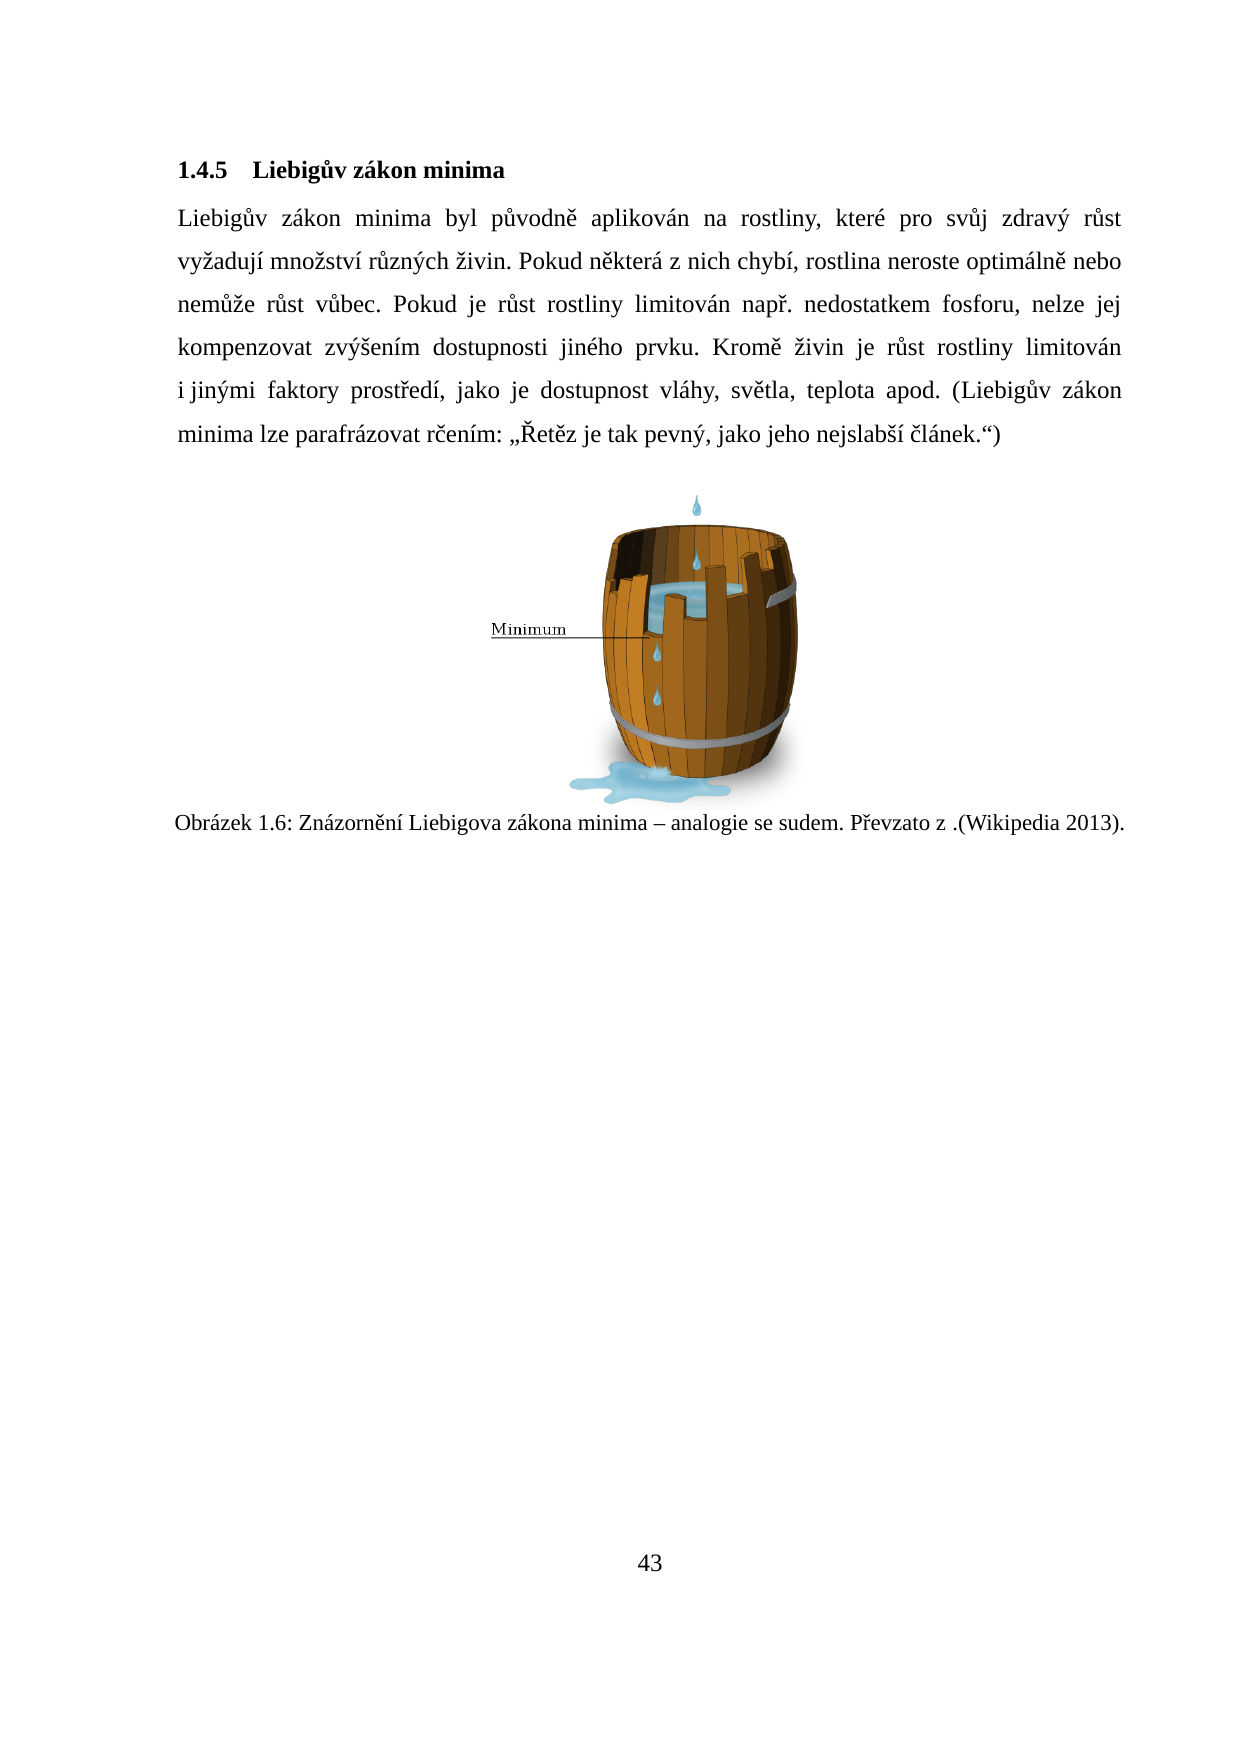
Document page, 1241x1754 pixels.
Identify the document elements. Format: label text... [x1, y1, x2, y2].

picture [474, 486, 825, 810]
text Obrázek 1.6: Znázornění Liebigova zákona minima – analogie se sudem. Převzato z .(Wikipedia 2013). [170, 487, 1129, 836]
subtitle Liebigův zákon minima [177, 156, 1122, 184]
text Liebigův zákon minima byl původně aplikován na rostliny, které pro svůj zdravý růst vyžadují množství různých živin. Pokud některá z nich chybí, rostlina neroste optimálně nebo nemůže růst vůbec. Pokud je růst rostliny limitován např. nedostatkem fosforu, nelze jej kompenzovat zvýšením dostupnosti jiného prvku. Kromě živin je růst rostliny limitován i jinými faktory prostředí, jako je dostupnost vláhy, světla, teplota apod. (Liebigův zákon minima lze parafrázovat rčením: „Řetěz je tak pevný, jako jeho nejslabší článek.“) [177, 203, 1122, 447]
